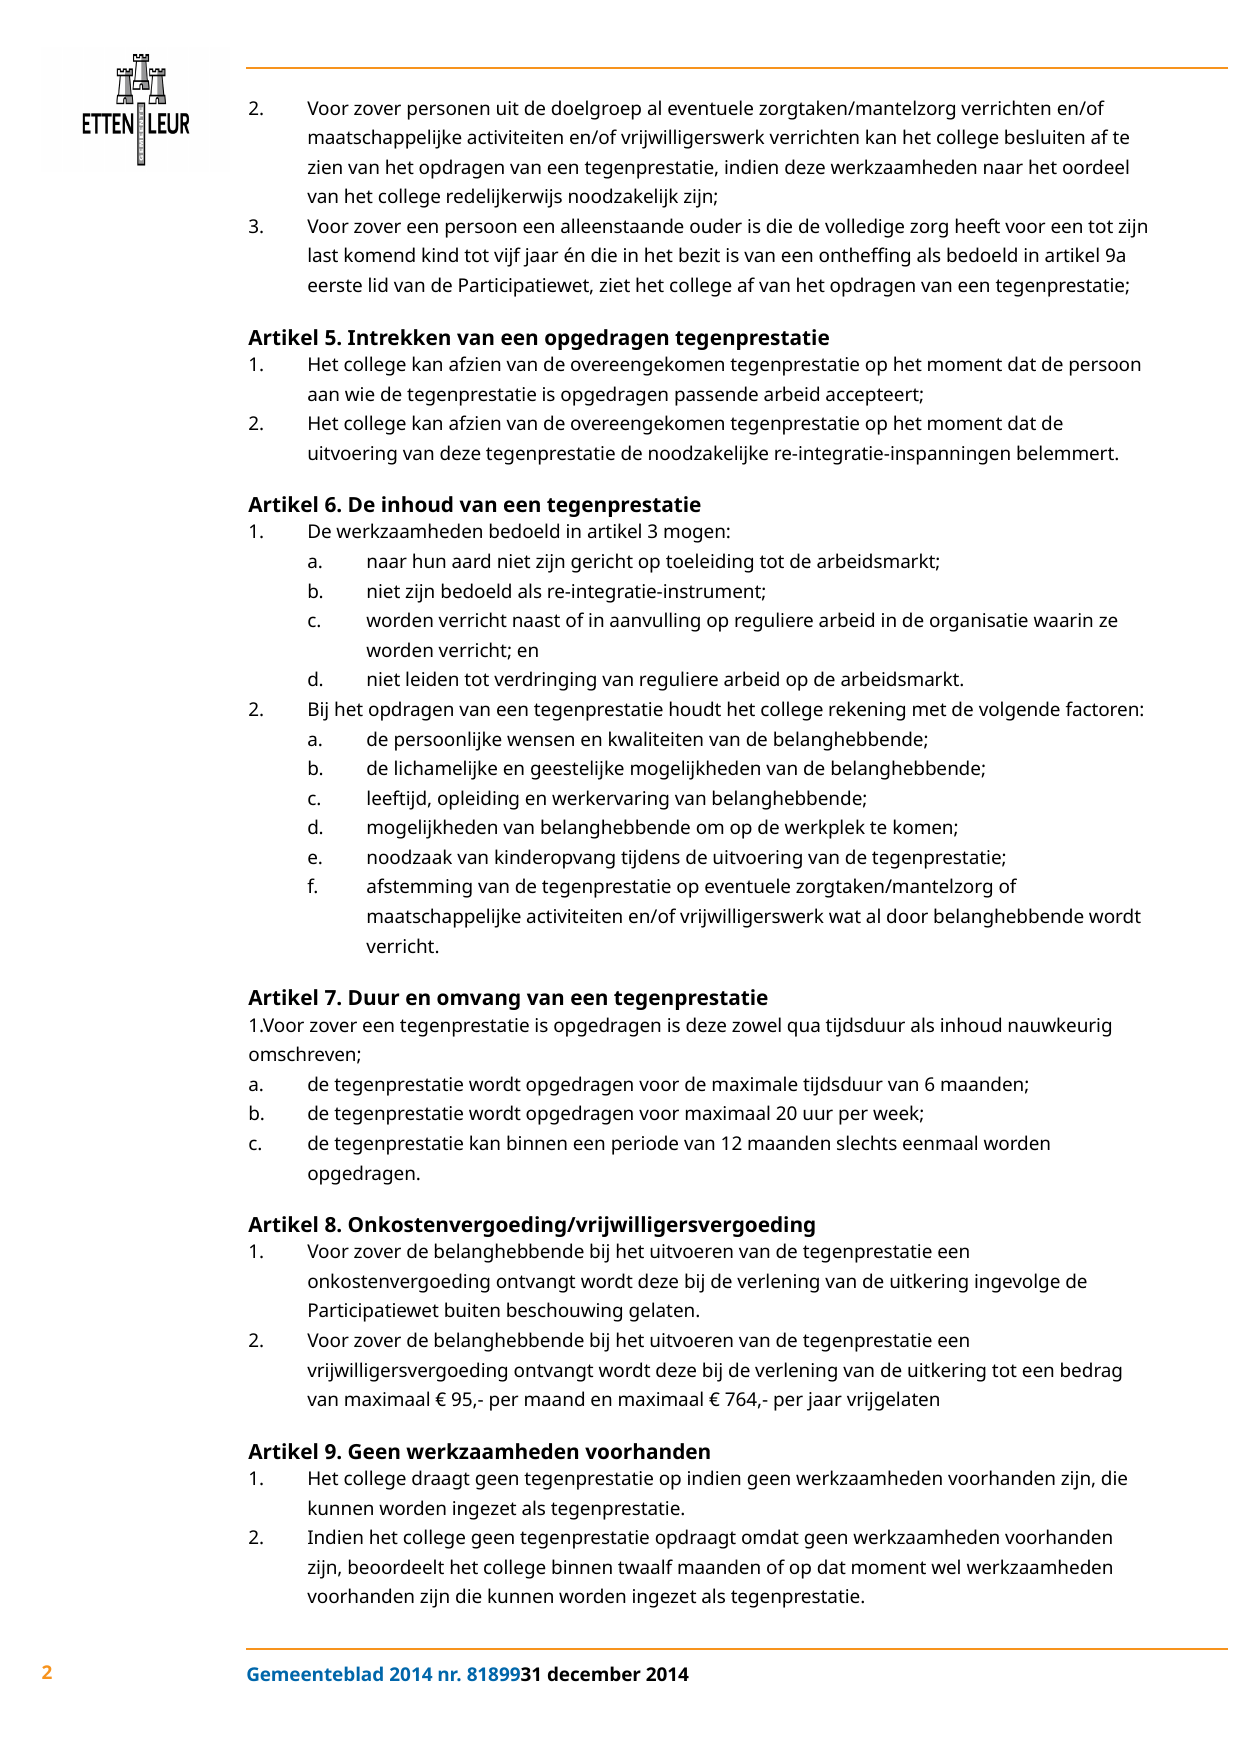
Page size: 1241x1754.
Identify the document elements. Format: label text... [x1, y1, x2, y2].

list noodzaak van kinderopvang tijdens de uitvoering van de tegenprestatie; [307, 844, 1152, 870]
list Het college kan afzien van de overeengekomen tegenprestatie op het moment dat de uitvoering van deze tegenprestatie de noodzakelijke re-integratie-inspanningen belemmert. [248, 410, 1152, 466]
list de persoonlijke wensen en kwaliteiten van de belanghebbende; [307, 726, 1152, 752]
list afstemming van de tegenprestatie op eventuele zorgtaken/mantelzorg of maatschappelijke activiteiten en/of vrijwilligerswerk wat al door belanghebbende wordt verricht. [307, 874, 1152, 959]
list mogelijkheden van belanghebbende om op de werkplek te komen; [307, 814, 1152, 840]
text Artikel 5. Intrekken van een opgedragen tegenprestatie [248, 323, 1152, 351]
list Het college draagt geen tegenprestatie op indien geen werkzaamheden voorhanden zijn, die kunnen worden ingezet als tegenprestatie. [248, 1465, 1152, 1521]
picture [41, 47, 231, 172]
list Bij het opdragen van een tegenprestatie houdt het college rekening met de volgende factoren: [248, 696, 1152, 722]
list de tegenprestatie kan binnen een periode van 12 maanden slechts eenmaal worden opgedragen. [248, 1130, 1152, 1185]
text Artikel 6. De inhoud van een tegenprestatie [248, 490, 1152, 519]
list naar hun aard niet zijn gericht op toeleiding tot de arbeidsmarkt; [307, 548, 1152, 574]
text Artikel 9. Geen werkzaamheden voorhanden [248, 1437, 1152, 1465]
list de lichamelijke en geestelijke mogelijkheden van de belanghebbende; [307, 755, 1152, 781]
list Het college kan afzien van de overeengekomen tegenprestatie op het moment dat de persoon aan wie de tegenprestatie is opgedragen passende arbeid accepteert; [248, 351, 1152, 406]
list Voor zover een persoon een alleenstaande ouder is die de volledige zorg heeft voor een tot zijn last komend kind tot vijf jaar én die in het bezit is van een ontheffing als bedoeld in artikel 9a eerste lid van de Participatiewet, ziet het college af van het opdragen van een tegenprestatie; [248, 213, 1152, 298]
text Artikel 7. Duur en omvang van een tegenprestatie [248, 983, 1152, 1012]
text Artikel 8. Onkostenvergoeding/vrijwilligersvergoeding [248, 1210, 1152, 1238]
list Indien het college geen tegenprestatie opdraagt omdat geen werkzaamheden voorhanden zijn, beoordeelt het college binnen twaalf maanden of op dat moment wel werkzaamheden voorhanden zijn die kunnen worden ingezet als tegenprestatie. [248, 1524, 1152, 1609]
list de tegenprestatie wordt opgedragen voor de maximale tijdsduur van 6 maanden; [248, 1071, 1152, 1097]
list leeftijd, opleiding en werkervaring van belanghebbende; [307, 785, 1152, 811]
list Voor zover de belanghebbende bij het uitvoeren van de tegenprestatie een onkostenvergoeding ontvangt wordt deze bij de verlening van de uitkering ingevolge de Participatiewet buiten beschouwing gelaten. [248, 1238, 1152, 1323]
list worden verricht naast of in aanvulling op reguliere arbeid in de organisatie waarin ze worden verricht; en [307, 607, 1152, 663]
list niet zijn bedoeld als re-integratie-instrument; [307, 578, 1152, 604]
text 1.Voor zover een tegenprestatie is opgedragen is deze zowel qua tijdsduur als inhoud nauwkeurig omschreven; [248, 1012, 1152, 1067]
list de tegenprestatie wordt opgedragen voor maximaal 20 uur per week; [248, 1101, 1152, 1126]
list De werkzaamheden bedoeld in artikel 3 mogen: [248, 519, 1152, 544]
list Voor zover personen uit de doelgroep al eventuele zorgtaken/mantelzorg verrichten en/of maatschappelijke activiteiten en/of vrijwilligerswerk verrichten kan het college besluiten af te zien van het opdragen van een tegenprestatie, indien deze werkzaamheden naar het oordeel van het college redelijkerwijs noodzakelijk zijn; [248, 95, 1152, 209]
list Voor zover de belanghebbende bij het uitvoeren van de tegenprestatie een vrijwilligersvergoeding ontvangt wordt deze bij de verlening van de uitkering tot een bedrag van maximaal € 95,- per maand en maximaal € 764,- per jaar vrijgelaten [248, 1327, 1152, 1412]
list niet leiden tot verdringing van reguliere arbeid op de arbeidsmarkt. [307, 667, 1152, 692]
